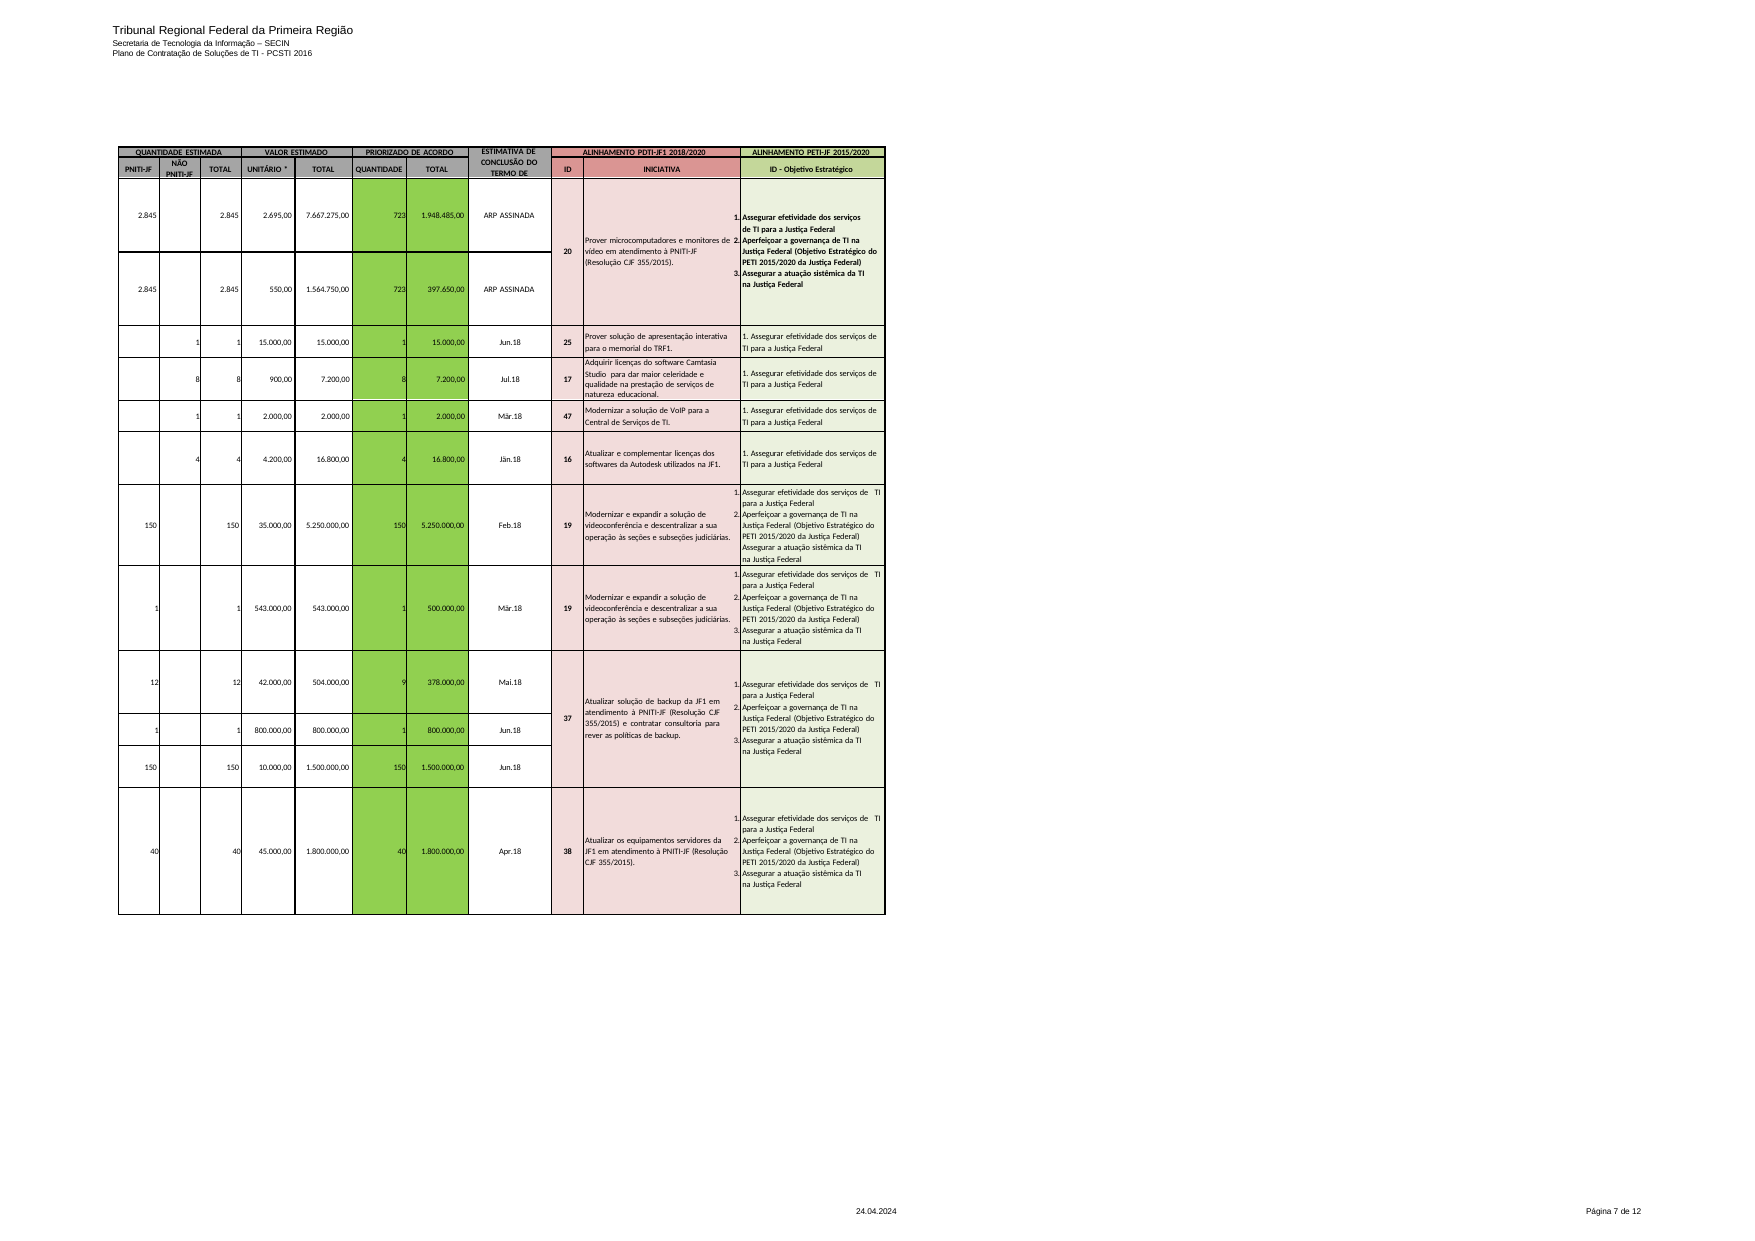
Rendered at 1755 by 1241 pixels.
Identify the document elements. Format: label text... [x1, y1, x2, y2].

table_cell [160, 651, 200, 713]
table_cell 8 [353, 358, 406, 399]
table_cell 1.500.000,00 [407, 746, 468, 787]
table_cell 1 [353, 401, 406, 431]
table_cell Jun.18 [469, 326, 551, 357]
table_cell 1.800.000,00 [407, 788, 468, 914]
table_cell Apr.18 [469, 788, 551, 914]
table_cell 4 [201, 432, 241, 484]
table_cell 47 [552, 401, 583, 431]
table_header VALOR ESTIMADO [242, 148, 352, 156]
table_cell TOTAL [296, 158, 352, 177]
table_cell 2.000,00 [296, 401, 352, 431]
table_cell 2.845 [119, 179, 159, 251]
table_cell 550,00 [242, 253, 294, 325]
table_cell 4 [353, 432, 406, 484]
table_cell 1. Assegurar efetividade dos serviços de TI para a Justiça Federal [741, 326, 884, 357]
table_cell [119, 432, 159, 484]
table_cell [160, 253, 200, 325]
table_cell Modernizar e expandir a solução de videoconferência e descentralizar a sua operação às seções e subseções judiciárias. [584, 566, 740, 650]
table_cell 5.250.000,00 [407, 485, 468, 565]
table_header QUANTIDADE ESTIMADA [119, 148, 241, 156]
table_cell 150 [201, 746, 241, 787]
table_cell Mär.18 [469, 401, 551, 431]
table_cell 1.564.750,00 [296, 253, 352, 325]
table_cell 1 [160, 326, 200, 357]
table_cell Atualizar solução de backup da JF1 em atendimento à PNITI-JF (Resolução CJF 355/2015) e contratar consultoria para rever as políticas de backup. [584, 651, 740, 787]
table_cell Jun.18 [469, 746, 551, 787]
table_cell [119, 401, 159, 431]
table_cell 10.000,00 [242, 746, 294, 787]
table_cell Mär.18 [469, 566, 551, 650]
table_cell ARP ASSINADA [469, 253, 551, 325]
table_cell 16.800,00 [407, 432, 468, 484]
table_cell Atualizar os equipamentos servidores da JF1 em atendimento à PNITI-JF (Resolução CJF 355/2015). [584, 788, 740, 914]
table_cell Jän.18 [469, 432, 551, 484]
table_cell 150 [353, 485, 406, 565]
table_cell 40 [119, 788, 159, 914]
table_cell Assegurar efetividade dos serviços de TI para a Justiça Federal Aperfeiçoar a governança de TI na Justiça Federal (Objetivo Estratégico do PETI 2015/2020 da Justiça Federal) Assegurar a atuação sistêmica da TI na Justiça Federal [741, 788, 884, 914]
table_cell 12 [201, 651, 241, 713]
table_cell 37 [552, 651, 583, 787]
table_cell Assegurar efetividade dos serviços de TI para a Justiça Federal Aperfeiçoar a governança de TI na Justiça Federal (Objetivo Estratégico do PETI 2015/2020 da Justiça Federal) Assegurar a atuação sistêmica da TI na Justiça Federal [741, 566, 884, 650]
table_header PRIORIZADO DE ACORDO [353, 148, 468, 156]
table_cell 1 [201, 401, 241, 431]
table_cell [160, 746, 200, 787]
table_cell Assegurar efetividade dos serviços de TI para a Justiça Federal Aperfeiçoar a governança de TI na Justiça Federal (Objetivo Estratégico do PETI 2015/2020 da Justiça Federal) Assegurar a atuação sistêmica da TI na Justiça Federal [741, 485, 884, 565]
table_cell 7.200,00 [296, 358, 352, 399]
table_cell 150 [119, 746, 159, 787]
table_cell 40 [201, 788, 241, 914]
table_cell Modernizar a solução de VoIP para a Central de Serviços de TI. [584, 401, 740, 431]
table_cell 4.200,00 [242, 432, 294, 484]
table_cell 397.650,00 [407, 253, 468, 325]
table_cell Mai.18 [469, 651, 551, 713]
table_cell 378.000,00 [407, 651, 468, 713]
table_cell PNITI-JF [119, 158, 159, 177]
table_cell 1 [201, 714, 241, 745]
table_cell 2.845 [201, 179, 241, 251]
table_cell 800.000,00 [296, 714, 352, 745]
table_cell INICIATIVA [584, 158, 740, 177]
table_cell Jul.18 [469, 358, 551, 399]
table_cell 1 [353, 566, 406, 650]
table_cell ID - Objetivo Estratégico [741, 158, 884, 177]
table_cell 15.000,00 [296, 326, 352, 357]
table_cell 150 [353, 746, 406, 787]
table_cell 1 [353, 326, 406, 357]
table_cell 800.000,00 [242, 714, 294, 745]
table_header ALINHAMENTO PETI-JF 2015/2020 [741, 148, 884, 156]
table_cell 1 [160, 401, 200, 431]
table_cell 20 [552, 179, 583, 325]
table_cell Prover microcomputadores e monitores de vídeo em atendimento à PNITI-JF (Resolução CJF 355/2015). [584, 179, 740, 325]
table_cell 19 [552, 485, 583, 565]
table_cell 1. Assegurar efetividade dos serviços de TI para a Justiça Federal [741, 358, 884, 399]
table_cell 543.000,00 [296, 566, 352, 650]
table_cell 19 [552, 566, 583, 650]
table_cell QUANTIDADE [353, 158, 406, 177]
table_cell 16 [552, 432, 583, 484]
table_cell 1 [119, 566, 159, 650]
table_cell 42.000,00 [242, 651, 294, 713]
table_cell 9 [353, 651, 406, 713]
table_cell 8 [160, 358, 200, 399]
table_cell Feb.18 [469, 485, 551, 565]
table_cell 17 [552, 358, 583, 399]
table_cell [119, 326, 159, 357]
table_cell Jun.18 [469, 714, 551, 745]
table_cell 35.000,00 [242, 485, 294, 565]
table_cell UNITÁRIO * [242, 158, 294, 177]
table_cell [160, 485, 200, 565]
table_cell 1.500.000,00 [296, 746, 352, 787]
table_cell 500.000,00 [407, 566, 468, 650]
table_cell 2.845 [119, 253, 159, 325]
table_header ESTIMATIVA DE CONCLUSÃO DO TERMO DE [469, 148, 551, 177]
table_cell 5.250.000,00 [296, 485, 352, 565]
table_cell [160, 179, 200, 251]
table_cell NÃO PNITI-JF [160, 158, 200, 177]
table_cell 1 [353, 714, 406, 745]
table_cell 2.845 [201, 253, 241, 325]
table_cell 4 [160, 432, 200, 484]
table_cell 25 [552, 326, 583, 357]
table_cell 12 [119, 651, 159, 713]
table_cell 8 [201, 358, 241, 399]
table_cell 16.800,00 [296, 432, 352, 484]
table_cell 1.800.000,00 [296, 788, 352, 914]
table_cell 723 [353, 253, 406, 325]
table_cell 15.000,00 [242, 326, 294, 357]
table_cell 1. Assegurar efetividade dos serviços de TI para a Justiça Federal [741, 432, 884, 484]
table_cell 900,00 [242, 358, 294, 399]
table_cell [119, 358, 159, 399]
table_cell 40 [353, 788, 406, 914]
table_cell 2.000,00 [242, 401, 294, 431]
table_cell 504.000,00 [296, 651, 352, 713]
table_cell [160, 788, 200, 914]
table_cell Adquirir licenças do software Camtasia Studio para dar maior celeridade e qualidade na prestação de serviços de natureza educacional. [584, 358, 740, 399]
table_header ALINHAMENTO PDTI-JF1 2018/2020 [552, 148, 740, 156]
table_cell 800.000,00 [407, 714, 468, 745]
table_cell TOTAL [201, 158, 241, 177]
table_cell 2.695,00 [242, 179, 294, 251]
table_cell Assegurar efetividade dos serviços de TI para a Justiça Federal Aperfeiçoar a governança de TI na Justiça Federal (Objetivo Estratégico do PETI 2015/2020 da Justiça Federal) Assegurar a atuação sistêmica da TI na Justiça Federal [741, 651, 884, 787]
table_cell 2.000,00 [407, 401, 468, 431]
table_cell 15.000,00 [407, 326, 468, 357]
table_cell 7.200,00 [407, 358, 468, 399]
table_cell Assegurar efetividade dos serviços de TI para a Justiça Federal Aperfeiçoar a governança de TI na Justiça Federal (Objetivo Estratégico do PETI 2015/2020 da Justiça Federal) Assegurar a atuação sistêmica da TI na Justiça Federal [741, 179, 884, 325]
table_cell 1 [119, 714, 159, 745]
table_cell 723 [353, 179, 406, 251]
table_cell [160, 566, 200, 650]
table_cell ARP ASSINADA [469, 179, 551, 251]
table_cell TOTAL [407, 158, 468, 177]
table_cell Atualizar e complementar licenças dos softwares da Autodesk utilizados na JF1. [584, 432, 740, 484]
table_cell 1.948.485,00 [407, 179, 468, 251]
table_cell 7.667.275,00 [296, 179, 352, 251]
table_cell 1. Assegurar efetividade dos serviços de TI para a Justiça Federal [741, 401, 884, 431]
table_cell ID [552, 158, 583, 177]
table_cell 45.000,00 [242, 788, 294, 914]
table_cell 543.000,00 [242, 566, 294, 650]
table_cell 38 [552, 788, 583, 914]
table_cell 1 [201, 326, 241, 357]
table_cell 1 [201, 566, 241, 650]
table_cell 150 [201, 485, 241, 565]
table_cell 150 [119, 485, 159, 565]
table_cell [160, 714, 200, 745]
table_cell Modernizar e expandir a solução de videoconferência e descentralizar a sua operação às seções e subseções judiciárias. [584, 485, 740, 565]
table_cell Prover solução de apresentação interativa para o memorial do TRF1. [584, 326, 740, 357]
